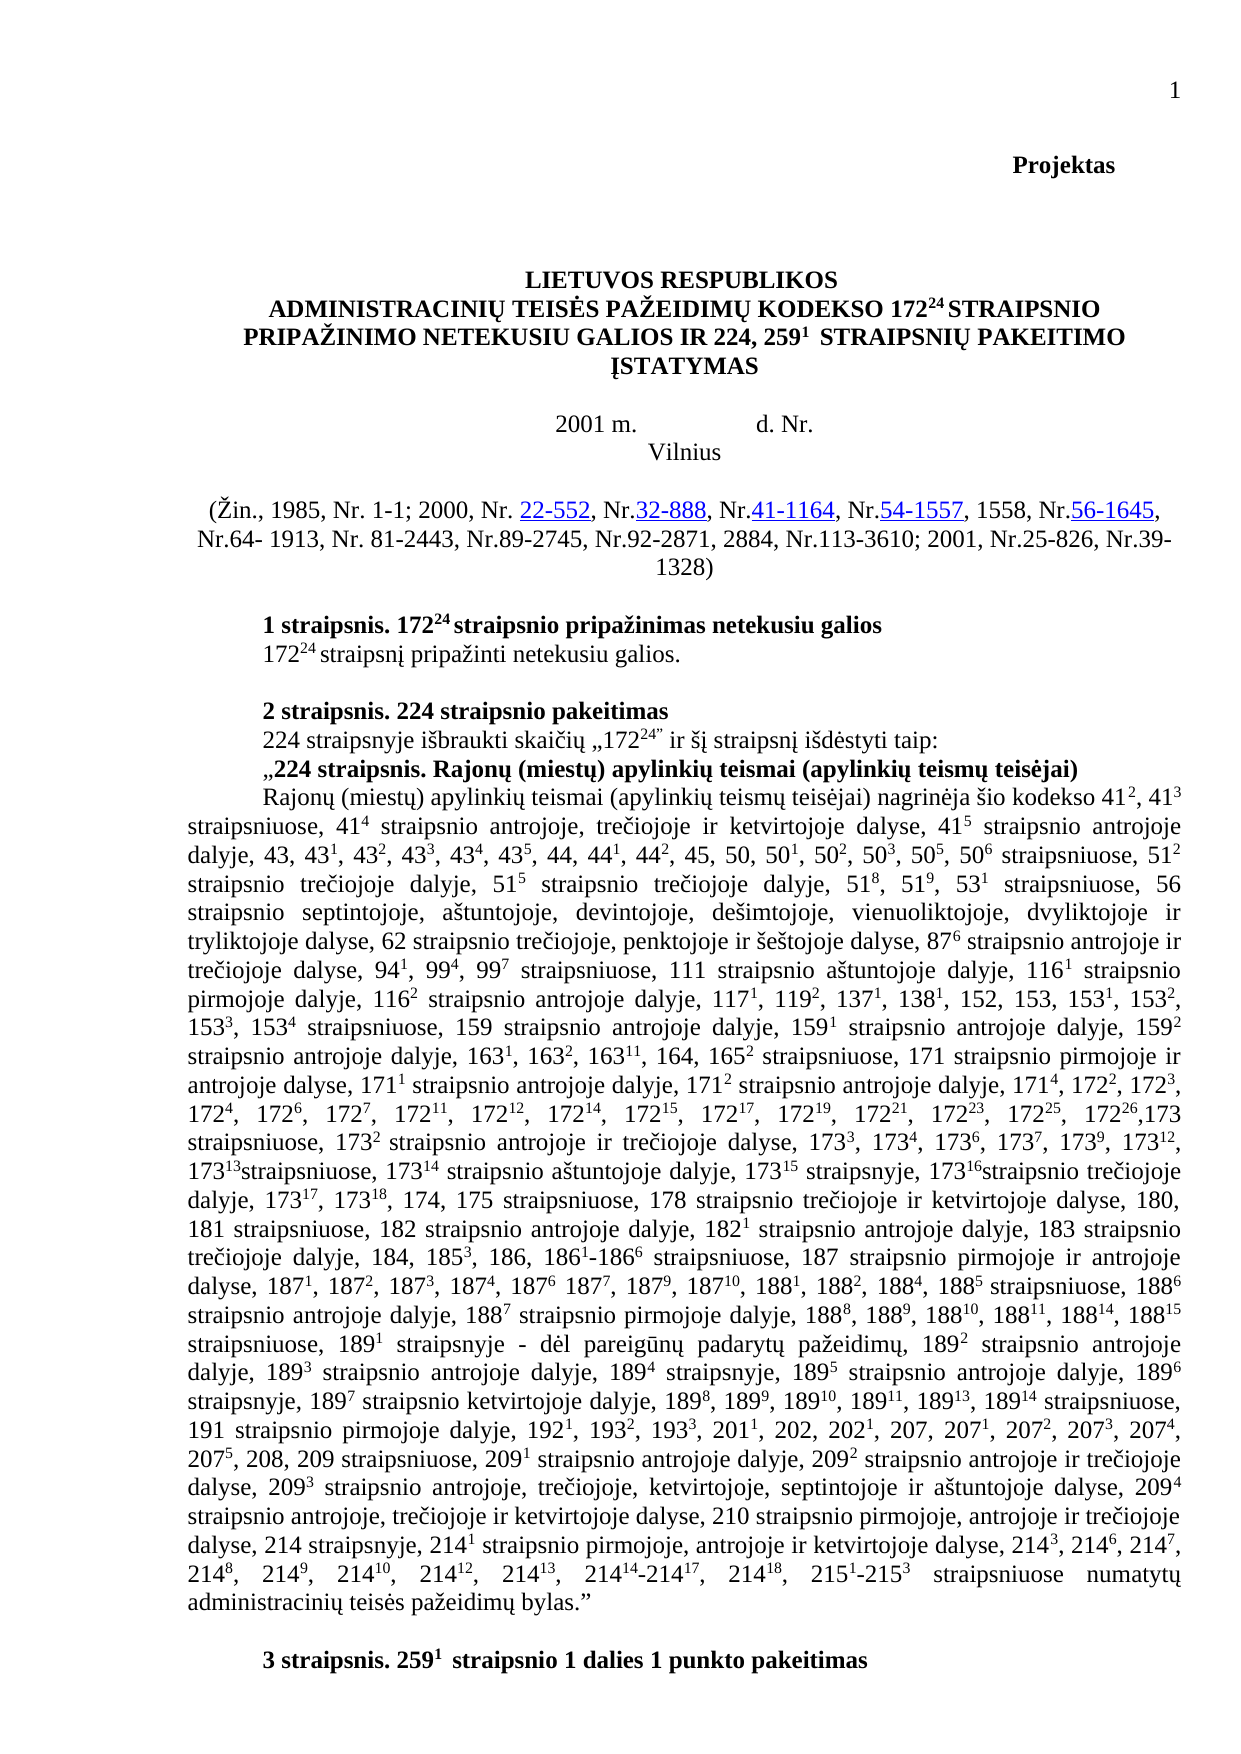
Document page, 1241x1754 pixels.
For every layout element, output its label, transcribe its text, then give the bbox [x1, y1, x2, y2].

text 2001 m. d. Nr. [187, 409, 1181, 437]
text 3 straipsnis. 2591 straipsnio 1 dalies 1 punkto pakeitimas [187, 1645, 1181, 1674]
text „224 straipsnis. Rajonų (miestų) apylinkių teismai (apylinkių teismų teisėjai) [187, 754, 1181, 782]
text 17224 straipsnį pripažinti netekusiu galios. [187, 639, 1181, 667]
text Vilnius [187, 437, 1181, 466]
text LIETUVOS RESPUBLIKOS [187, 265, 1181, 294]
text ADMINISTRACINIŲ TEISĖS PAŽEIDIMŲ KODEKSO 17224 STRAIPSNIO PRIPAŽINIMO NETEKUSIU GALIOS IR 224, 2591 STRAIPSNIŲ PAKEITIMO ĮSTATYMAS [187, 294, 1181, 380]
text (Žin., 1985, Nr. 1-1; 2000, Nr. 22-552, Nr.32-888, Nr.41-1164, Nr.54-1557, 1558, Nr.56-1645, Nr.64- 1913, Nr. 81-2443, Nr.89-2745, Nr.92-2871, 2884, Nr.113-3610; 2001, Nr.25-826, Nr.39-1328) [187, 495, 1181, 581]
text 224 straipsnyje išbraukti skaičių „17224” ir šį straipsnį išdėstyti taip: [187, 725, 1181, 754]
text Projektas [187, 150, 1181, 179]
text 1 straipsnis. 17224 straipsnio pripažinimas netekusiu galios [187, 610, 1181, 639]
text Rajonų (miestų) apylinkių teismai (apylinkių teismų teisėjai) nagrinėja šio kodekso 412, 413 straipsniuose, 414 straipsnio antrojoje, trečiojoje ir ketvirtojoje dalyse, 415 straipsnio antrojoje dalyje, 43, 431, 432, 433, 434, 435, 44, 441, 442, 45, 50, 501, 502, 503, 505, 506 straipsniuose, 512 straipsnio trečiojoje dalyje, 515 straipsnio trečiojoje dalyje, 518, 519, 531 straipsniuose, 56 straipsnio septintojoje, aštuntojoje, devintojoje, dešimtojoje, vienuoliktojoje, dvyliktojoje ir tryliktojoje dalyse, 62 straipsnio trečiojoje, penktojoje ir šeštojoje dalyse, 876 straipsnio antrojoje ir trečiojoje dalyse, 941, 994, 997 straipsniuose, 111 straipsnio aštuntojoje dalyje, 1161 straipsnio pirmojoje dalyje, 1162 straipsnio antrojoje dalyje, 1171, 1192, 1371, 1381, 152, 153, 1531, 1532, 1533, 1534 straipsniuose, 159 straipsnio antrojoje dalyje, 1591 straipsnio antrojoje dalyje, 1592 straipsnio antrojoje dalyje, 1631, 1632, 16311, 164, 1652 straipsniuose, 171 straipsnio pirmojoje ir antrojoje dalyse, 1711 straipsnio antrojoje dalyje, 1712 straipsnio antrojoje dalyje, 1714, 1722, 1723, 1724, 1726, 1727, 17211, 17212, 17214, 17215, 17217, 17219, 17221, 17223, 17225, 17226,173 straipsniuose, 1732 straipsnio antrojoje ir trečiojoje dalyse, 1733, 1734, 1736, 1737, 1739, 17312, 17313straipsniuose, 17314 straipsnio aštuntojoje dalyje, 17315 straipsnyje, 17316straipsnio trečiojoje dalyje, 17317, 17318, 174, 175 straipsniuose, 178 straipsnio trečiojoje ir ketvirtojoje dalyse, 180, 181 straipsniuose, 182 straipsnio antrojoje dalyje, 1821 straipsnio antrojoje dalyje, 183 straipsnio trečiojoje dalyje, 184, 1853, 186, 1861-1866 straipsniuose, 187 straipsnio pirmojoje ir antrojoje dalyse, 1871, 1872, 1873, 1874, 1876 1877, 1879, 18710, 1881, 1882, 1884, 1885 straipsniuose, 1886 straipsnio antrojoje dalyje, 1887 straipsnio pirmojoje dalyje, 1888, 1889, 18810, 18811, 18814, 18815 straipsniuose, 1891 straipsnyje - dėl pareigūnų padarytų pažeidimų, 1892 straipsnio antrojoje dalyje, 1893 straipsnio antrojoje dalyje, 1894 straipsnyje, 1895 straipsnio antrojoje dalyje, 1896 straipsnyje, 1897 straipsnio ketvirtojoje dalyje, 1898, 1899, 18910, 18911, 18913, 18914 straipsniuose, 191 straipsnio pirmojoje dalyje, 1921, 1932, 1933, 2011, 202, 2021, 207, 2071, 2072, 2073, 2074, 2075, 208, 209 straipsniuose, 2091 straipsnio antrojoje dalyje, 2092 straipsnio antrojoje ir trečiojoje dalyse, 2093 straipsnio antrojoje, trečiojoje, ketvirtojoje, septintojoje ir aštuntojoje dalyse, 2094 straipsnio antrojoje, trečiojoje ir ketvirtojoje dalyse, 210 straipsnio pirmojoje, antrojoje ir trečiojoje dalyse, 214 straipsnyje, 2141 straipsnio pirmojoje, antrojoje ir ketvirtojoje dalyse, 2143, 2146, 2147, 2148, 2149, 21410, 21412, 21413, 21414-21417, 21418, 2151-2153 straipsniuose numatytų administracinių teisės pažeidimų bylas.” [187, 782, 1181, 1616]
text 2 straipsnis. 224 straipsnio pakeitimas [187, 696, 1181, 725]
